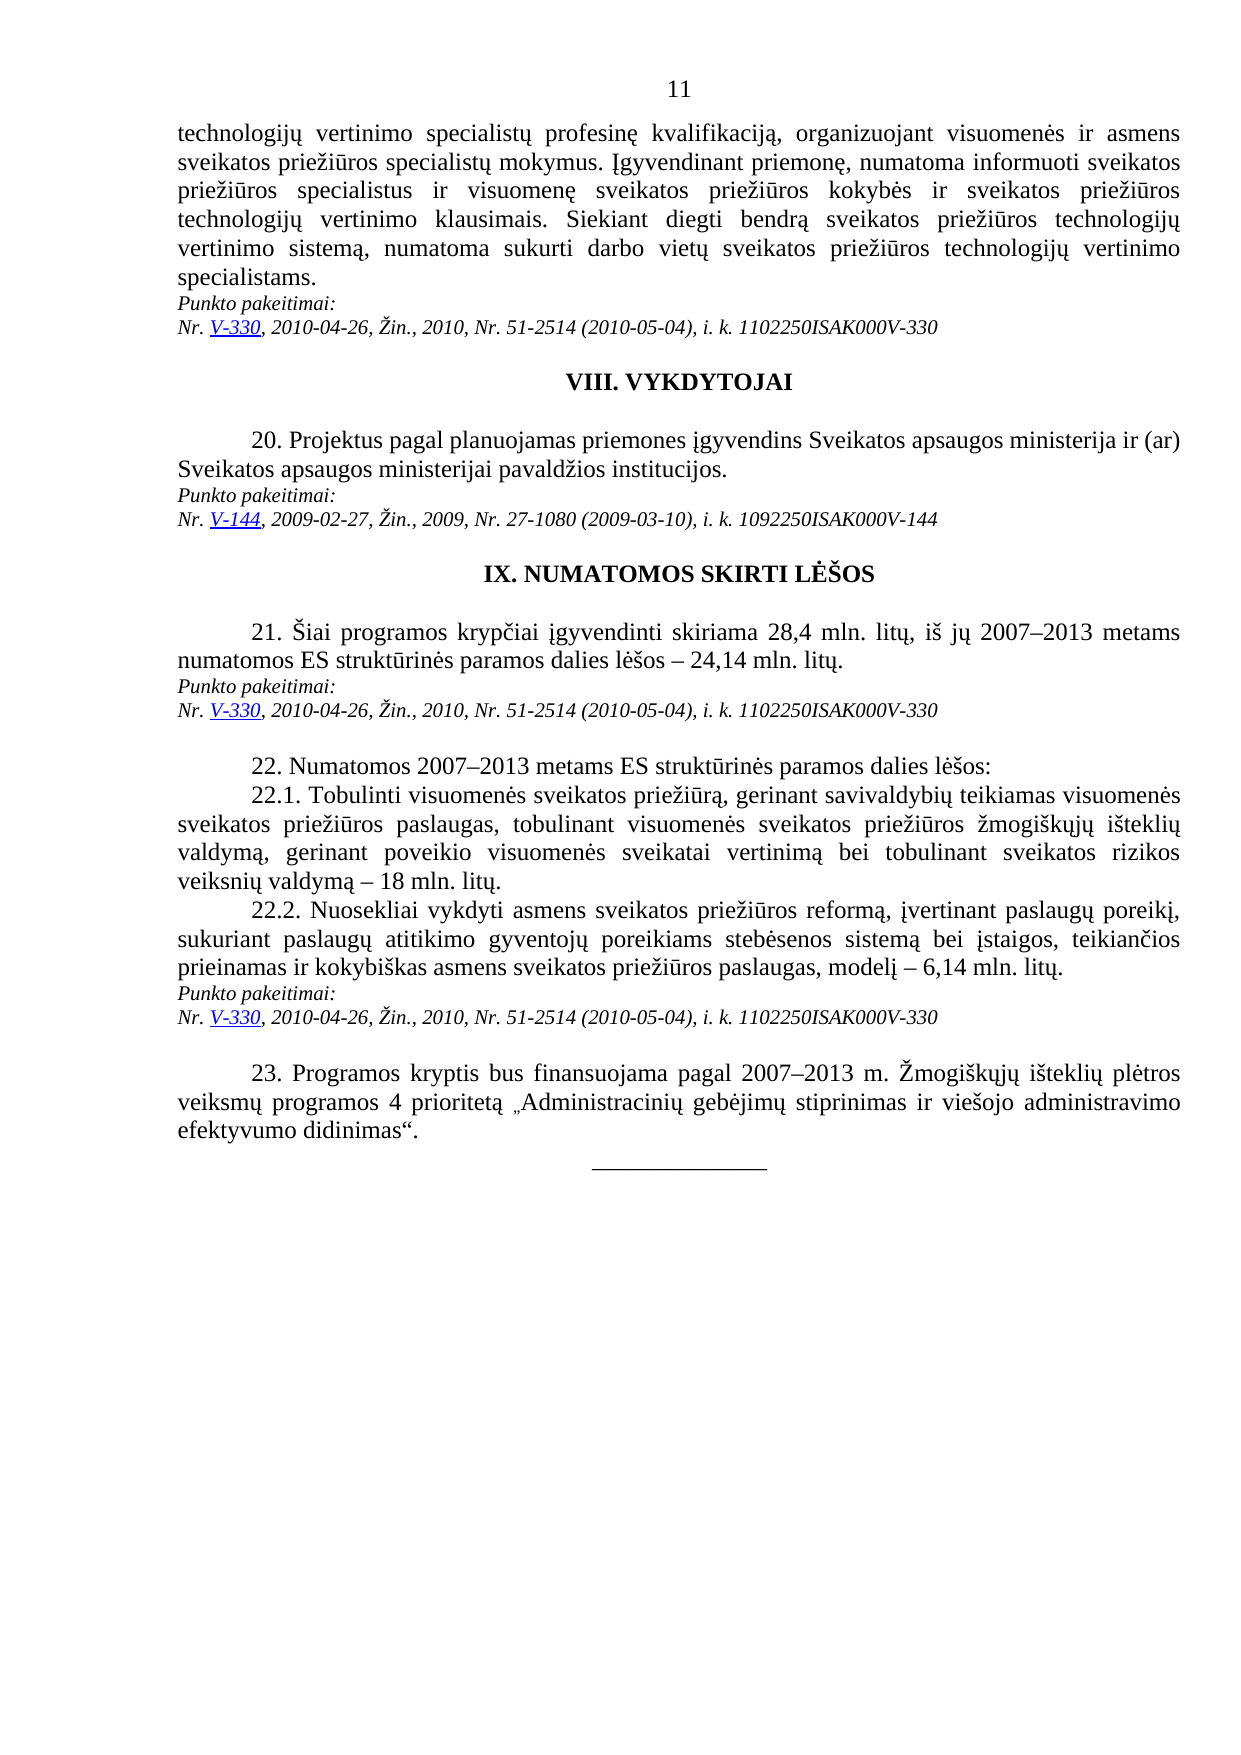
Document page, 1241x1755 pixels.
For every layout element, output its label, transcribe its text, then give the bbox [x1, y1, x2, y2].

text 20. Projektus pagal planuojamas priemones įgyvendins Sveikatos apsaugos ministerija ir (ar) Sveikatos apsaugos ministerijai pavaldžios institucijos. [177, 425, 1181, 482]
text VIII. VYKDYTOJAI [177, 367, 1181, 396]
text 22.2. Nuosekliai vykdyti asmens sveikatos priežiūros reformą, įvertinant paslaugų poreikį, sukuriant paslaugų atitikimo gyventojų poreikiams stebėsenos sistemą bei įstaigos, teikiančios prieinamas ir kokybiškas asmens sveikatos priežiūros paslaugas, modelį – 6,14 mln. litų. [177, 895, 1181, 981]
text Nr. V-330, 2010-04-26, Žin., 2010, Nr. 51-2514 (2010-05-04), i. k. 1102250ISAK000V-330 [177, 698, 1181, 722]
text ______________ [177, 1144, 1181, 1173]
text 22.1. Tobulinti visuomenės sveikatos priežiūrą, gerinant savivaldybių teikiamas visuomenės sveikatos priežiūros paslaugas, tobulinant visuomenės sveikatos priežiūros žmogiškųjų išteklių valdymą, gerinant poveikio visuomenės sveikatai vertinimą bei tobulinant sveikatos rizikos veiksnių valdymą – 18 mln. litų. [177, 780, 1181, 895]
text 23. Programos kryptis bus finansuojama pagal 2007–2013 m. Žmogiškųjų išteklių plėtros veiksmų programos 4 prioritetą „Administracinių gebėjimų stiprinimas ir viešojo administravimo efektyvumo didinimas“. [177, 1058, 1181, 1144]
text 21. Šiai programos krypčiai įgyvendinti skiriama 28,4 mln. litų, iš jų 2007–2013 metams numatomos ES struktūrinės paramos dalies lėšos – 24,14 mln. litų. [177, 617, 1181, 674]
text Nr. V-330, 2010-04-26, Žin., 2010, Nr. 51-2514 (2010-05-04), i. k. 1102250ISAK000V-330 [177, 315, 1181, 339]
text Punkto pakeitimai: [177, 981, 1181, 1005]
text 22. Numatomos 2007–2013 metams ES struktūrinės paramos dalies lėšos: [177, 751, 1181, 780]
text Punkto pakeitimai: [177, 482, 1181, 507]
text technologijų vertinimo specialistų profesinę kvalifikaciją, organizuojant visuomenės ir asmens sveikatos priežiūros specialistų mokymus. Įgyvendinant priemonę, numatoma informuoti sveikatos priežiūros specialistus ir visuomenę sveikatos priežiūros kokybės ir sveikatos priežiūros technologijų vertinimo klausimais. Siekiant diegti bendrą sveikatos priežiūros technologijų vertinimo sistemą, numatoma sukurti darbo vietų sveikatos priežiūros technologijų vertinimo specialistams. [177, 118, 1181, 291]
text Punkto pakeitimai: [177, 674, 1181, 698]
text Nr. V-330, 2010-04-26, Žin., 2010, Nr. 51-2514 (2010-05-04), i. k. 1102250ISAK000V-330 [177, 1005, 1181, 1029]
text Nr. V-144, 2009-02-27, Žin., 2009, Nr. 27-1080 (2009-03-10), i. k. 1092250ISAK000V-144 [177, 507, 1181, 531]
text IX. NUMATOMOS SKIRTI LĖŠOS [177, 559, 1181, 588]
text Punkto pakeitimai: [177, 291, 1181, 315]
